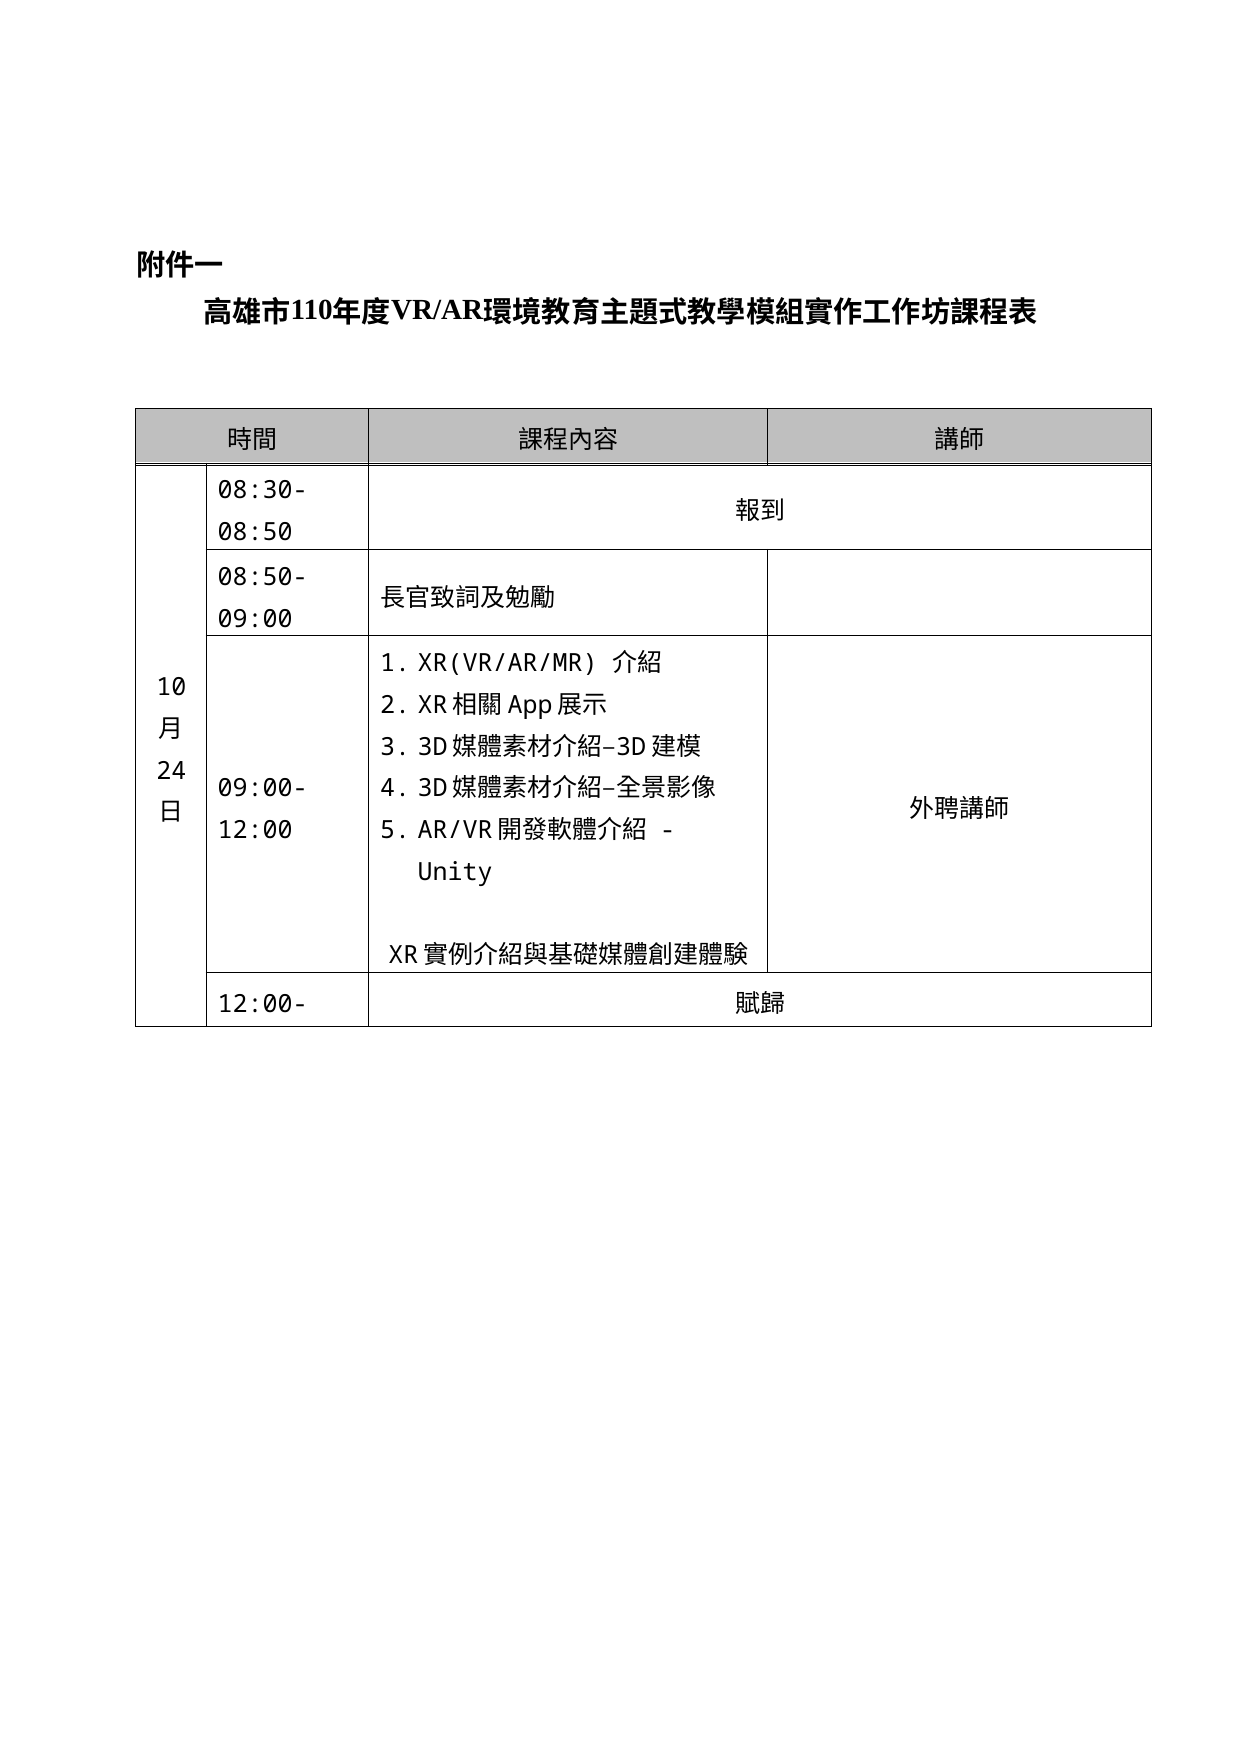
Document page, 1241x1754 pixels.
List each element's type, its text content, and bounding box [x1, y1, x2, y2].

table_cell XR(VR/AR/MR) 介紹 XR相關App展示 3D媒體素材介紹–3D建模 3D媒體素材介紹–全景影像 AR/VR開發軟體介紹 - Unity XR實例介紹與基礎媒體創建體験 [369, 636, 767, 972]
text 高雄市110年度VR/AR環境教育主題式教學模組實作工作坊課程表 [136, 283, 1104, 335]
table_header 時間 [136, 409, 368, 462]
table_cell 10 月 24日 [136, 466, 206, 1026]
table_cell 08:30-08:50 [207, 466, 368, 549]
table_header 課程內容 [369, 409, 767, 462]
table_cell 長官致詞及勉勵 [369, 550, 767, 635]
text 附件一 [136, 221, 1104, 283]
table_cell 外聘講師 [768, 636, 1151, 972]
table_cell [768, 550, 1151, 635]
table_cell 12:00- [207, 973, 368, 1026]
table_header 講師 [768, 409, 1151, 462]
table_cell 賦歸 [369, 973, 1151, 1026]
table_cell 報到 [369, 466, 1151, 549]
table_cell 08:50-09:00 [207, 550, 368, 635]
table_cell 09:00-12:00 [207, 636, 368, 972]
